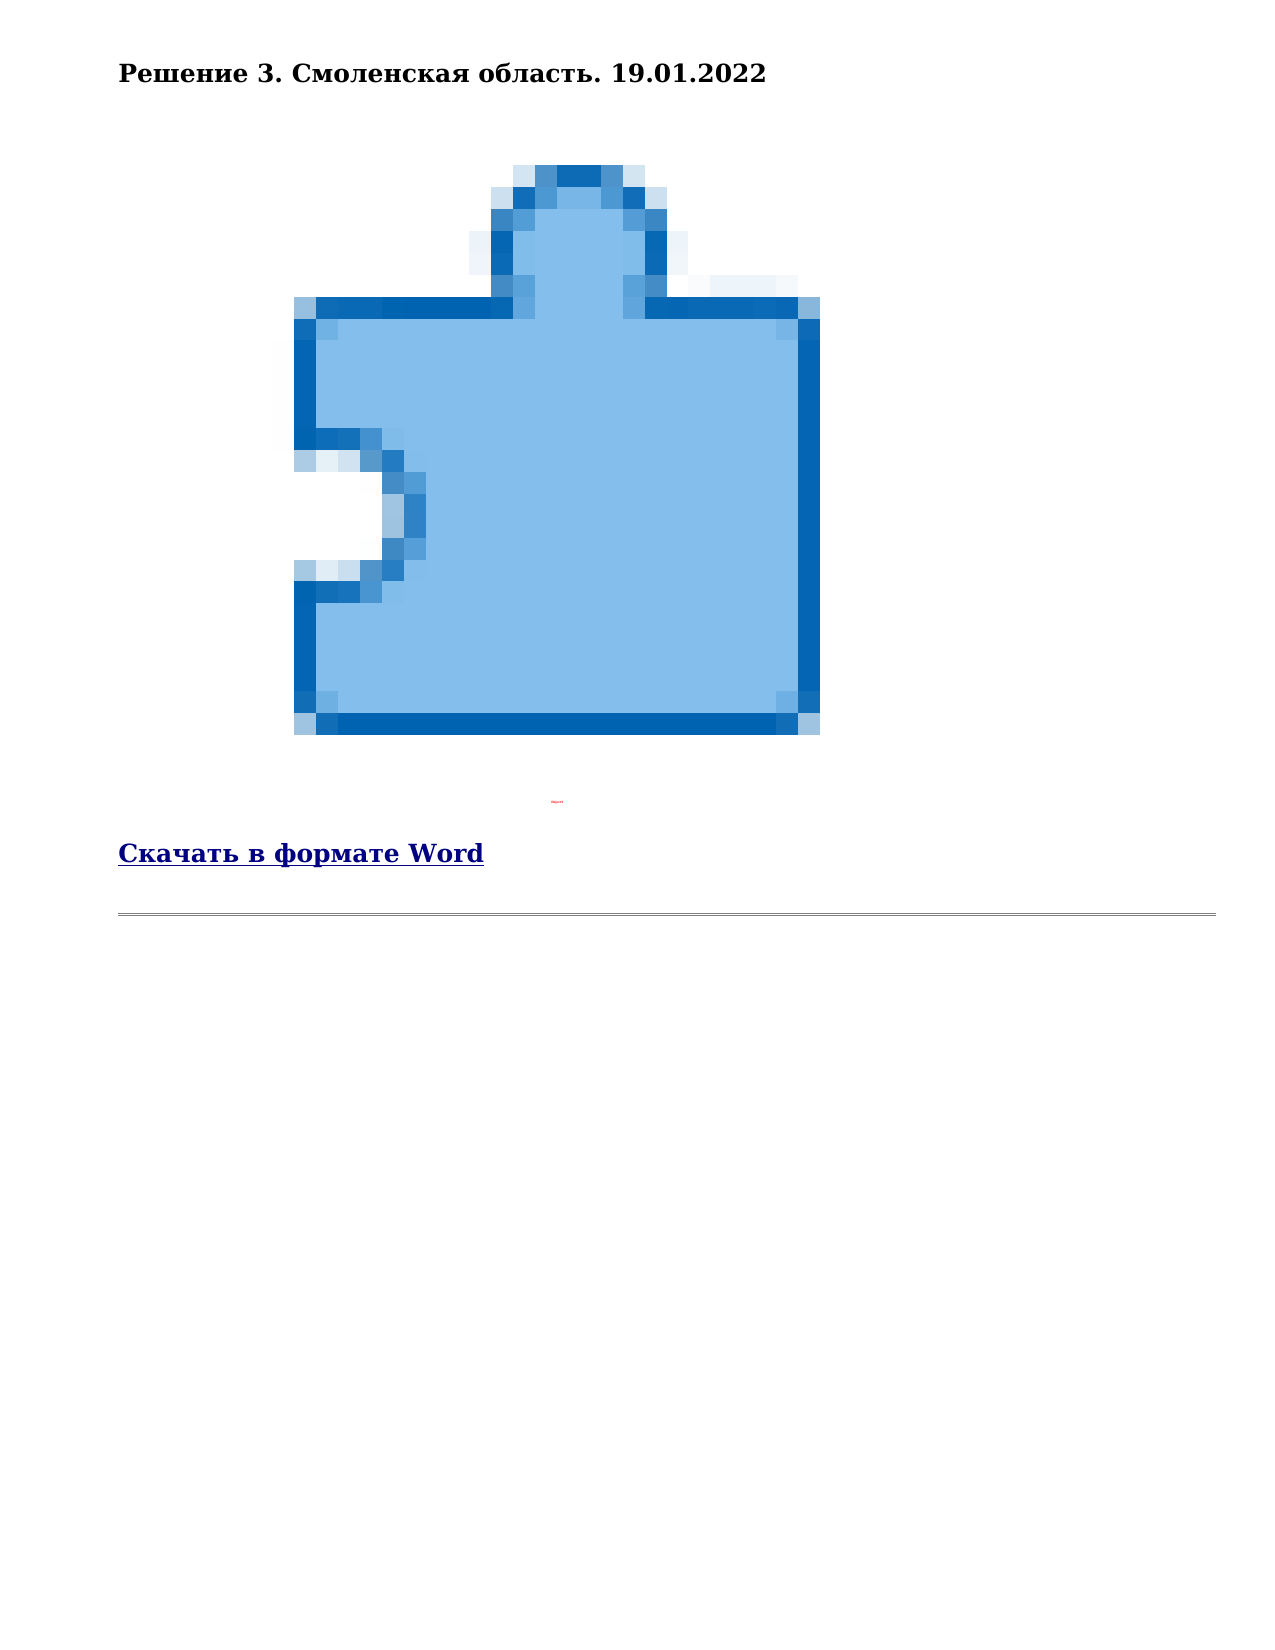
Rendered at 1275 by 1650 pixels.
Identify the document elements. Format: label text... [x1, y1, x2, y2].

text Скачать в формате Word [118, 839, 1216, 869]
subtitle Решение 3. Смоленская область. 19.01.2022 [118, 59, 1216, 88]
